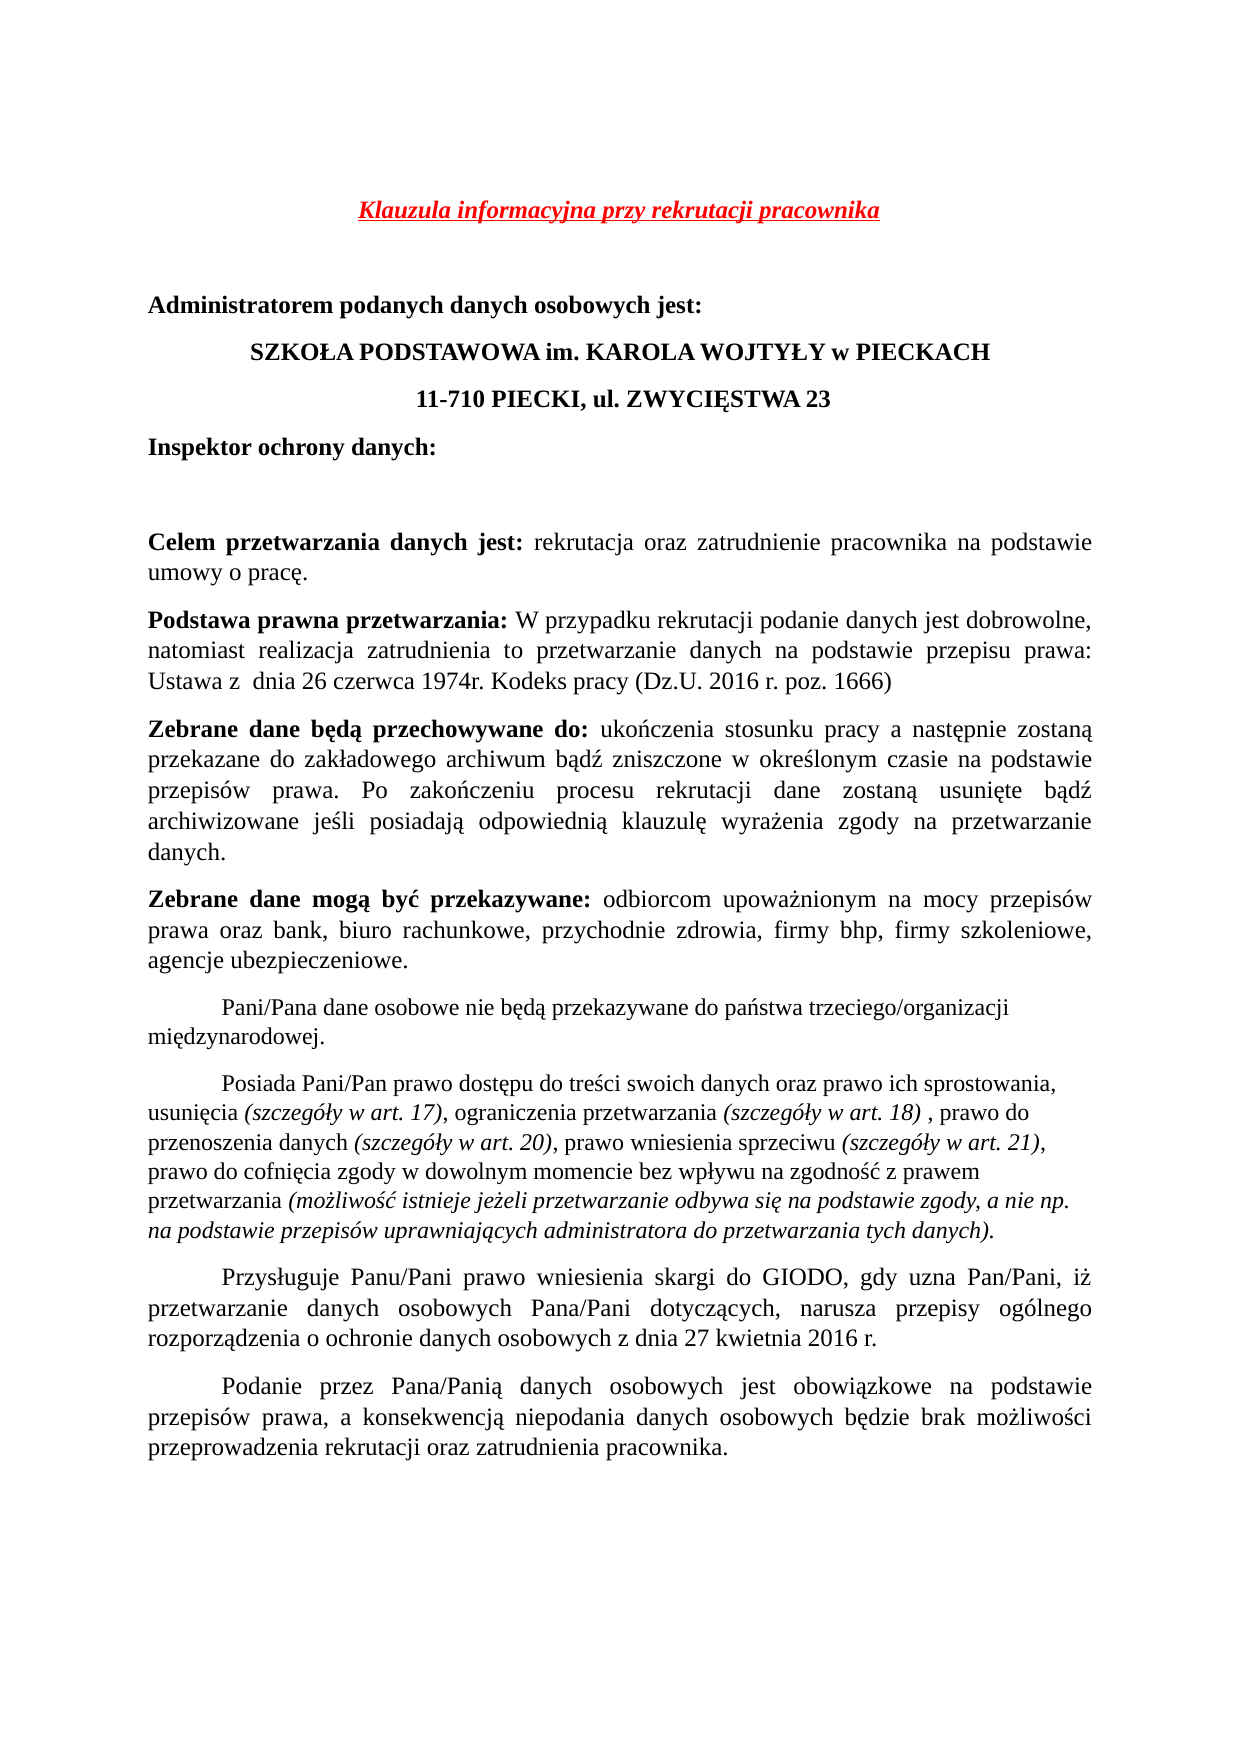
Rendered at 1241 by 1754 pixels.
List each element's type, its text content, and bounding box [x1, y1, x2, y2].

text Posiada Pani/Pan prawo dostępu do treści swoich danych oraz prawo ich sprostowania, usunięcia (szczegóły w art. 17), ograniczenia przetwarzania (szczegóły w art. 18) , prawo do przenoszenia danych (szczegóły w art. 20), prawo wniesienia sprzeciwu (szczegóły w art. 21), prawo do cofnięcia zgody w dowolnym momencie bez wpływu na zgodność z prawem przetwarzania (możliwość istnieje jeżeli przetwarzanie odbywa się na podstawie zgody, a nie np. na podstawie przepisów uprawniających administratora do przetwarzania tych danych). [148, 1068, 1093, 1243]
text Podstawa prawna przetwarzania: W przypadku rekrutacji podanie danych jest dobrowolne, natomiast realizacja zatrudnienia to przetwarzanie danych na podstawie przepisu prawa: Ustawa z dnia 26 czerwca 1974r. Kodeks pracy (Dz.U. 2016 r. poz. 1666) [148, 605, 1093, 695]
text Klauzula informacyjna przy rekrutacji pracownika [148, 195, 1093, 224]
text Pani/Pana dane osobowe nie będą przekazywane do państwa trzeciego/organizacji międzynarodowej. [148, 993, 1093, 1050]
text Zebrane dane mogą być przekazywane: odbiorcom upoważnionym na mocy przepisów prawa oraz bank, biuro rachunkowe, przychodnie zdrowia, firmy bhp, firmy szkoleniowe, agencje ubezpieczeniowe. [148, 884, 1093, 974]
text 11-710 PIECKI, ul. ZWYCIĘSTWA 23 [148, 384, 1093, 413]
text Podanie przez Pana/Panią danych osobowych jest obowiązkowe na podstawie przepisów prawa, a konsekwencją niepodania danych osobowych będzie brak możliwości przeprowadzenia rekrutacji oraz zatrudnienia pracownika. [148, 1371, 1093, 1461]
text Celem przetwarzania danych jest: rekrutacja oraz zatrudnienie pracownika na podstawie umowy o pracę. [148, 527, 1093, 586]
text Zebrane dane będą przechowywane do: ukończenia stosunku pracy a następnie zostaną przekazane do zakładowego archiwum bądź zniszczone w określonym czasie na podstawie przepisów prawa. Po zakończeniu procesu rekrutacji dane zostaną usunięte bądź archiwizowane jeśli posiadają odpowiednią klauzulę wyrażenia zgody na przetwarzanie danych. [148, 714, 1093, 865]
text Administratorem podanych danych osobowych jest: [148, 290, 1093, 318]
text SZKOŁA PODSTAWOWA im. KAROLA WOJTYŁY w PIECKACH [148, 337, 1093, 366]
text Przysługuje Panu/Pani prawo wniesienia skargi do GIODO, gdy uzna Pan/Pani, iż przetwarzanie danych osobowych Pana/Pani dotyczących, narusza przepisy ogólnego rozporządzenia o ochronie danych osobowych z dnia 27 kwietnia 2016 r. [148, 1262, 1093, 1352]
text Inspektor ochrony danych: [148, 432, 1093, 461]
